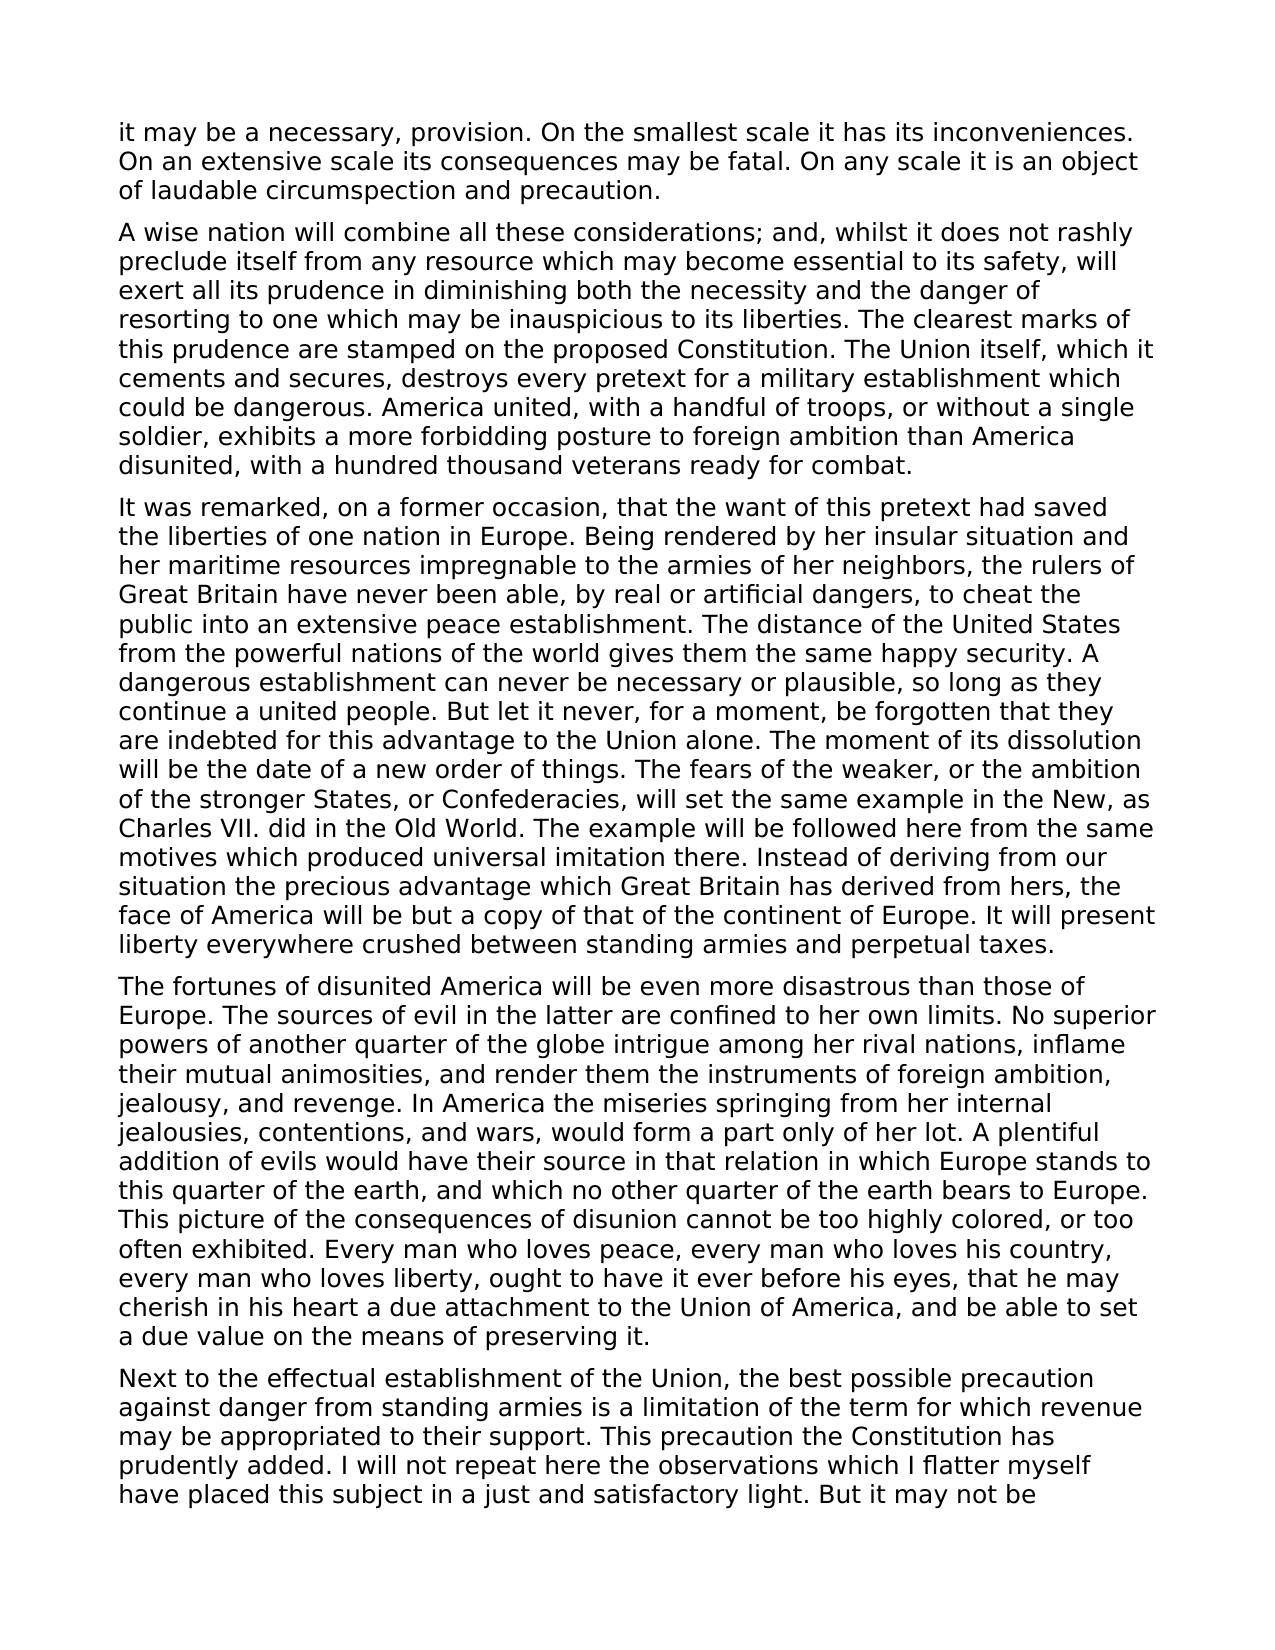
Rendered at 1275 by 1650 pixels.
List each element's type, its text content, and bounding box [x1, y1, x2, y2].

text The fortunes of disunited America will be even more disastrous than those of Europe. The sources of evil in the latter are confined to her own limits. No superior powers of another quarter of the globe intrigue among her rival nations, inflame their mutual animosities, and render them the instruments of foreign ambition, jealousy, and revenge. In America the miseries springing from her internal jealousies, contentions, and wars, would form a part only of her lot. A plentiful addition of evils would have their source in that relation in which Europe stands to this quarter of the earth, and which no other quarter of the earth bears to Europe. This picture of the consequences of disunion cannot be too highly colored, or too often exhibited. Every man who loves peace, every man who loves his country, every man who loves liberty, ought to have it ever before his eyes, that he may cherish in his heart a due attachment to the Union of America, and be able to set a due value on the means of preserving it. [118, 972, 1157, 1351]
text A wise nation will combine all these considerations; and, whilst it does not rashly preclude itself from any resource which may become essential to its safety, will exert all its prudence in diminishing both the necessity and the danger of resorting to one which may be inauspicious to its liberties. The clearest marks of this prudence are stamped on the proposed Constitution. The Union itself, which it cements and secures, destroys every pretext for a military establishment which could be dangerous. America united, with a handful of troops, or without a single soldier, exhibits a more forbidding posture to foreign ambition than America disunited, with a hundred thousand veterans ready for combat. [118, 218, 1157, 481]
text It was remarked, on a former occasion, that the want of this pretext had saved the liberties of one nation in Europe. Being rendered by her insular situation and her maritime resources impregnable to the armies of her neighbors, the rulers of Great Britain have never been able, by real or artificial dangers, to cheat the public into an extensive peace establishment. The distance of the United States from the powerful nations of the world gives them the same happy security. A dangerous establishment can never be necessary or plausible, so long as they continue a united people. But let it never, for a moment, be forgotten that they are indebted for this advantage to the Union alone. The moment of its dissolution will be the date of a new order of things. The fears of the weaker, or the ambition of the stronger States, or Confederacies, will set the same example in the New, as Charles VII. did in the Old World. The example will be followed here from the same motives which produced universal imitation there. Instead of deriving from our situation the precious advantage which Great Britain has derived from hers, the face of America will be but a copy of that of the continent of Europe. It will present liberty everywhere crushed between standing armies and perpetual taxes. [118, 493, 1157, 960]
text it may be a necessary, provision. On the smallest scale it has its inconveniences. On an extensive scale its consequences may be fatal. On any scale it is an object of laudable circumspection and precaution. [118, 118, 1157, 206]
text Next to the effectual establishment of the Union, the best possible precaution against danger from standing armies is a limitation of the term for which revenue may be appropriated to their support. This precaution the Constitution has prudently added. I will not repeat here the observations which I flatter myself have placed this subject in a just and satisfactory light. But it may not be [118, 1364, 1157, 1510]
